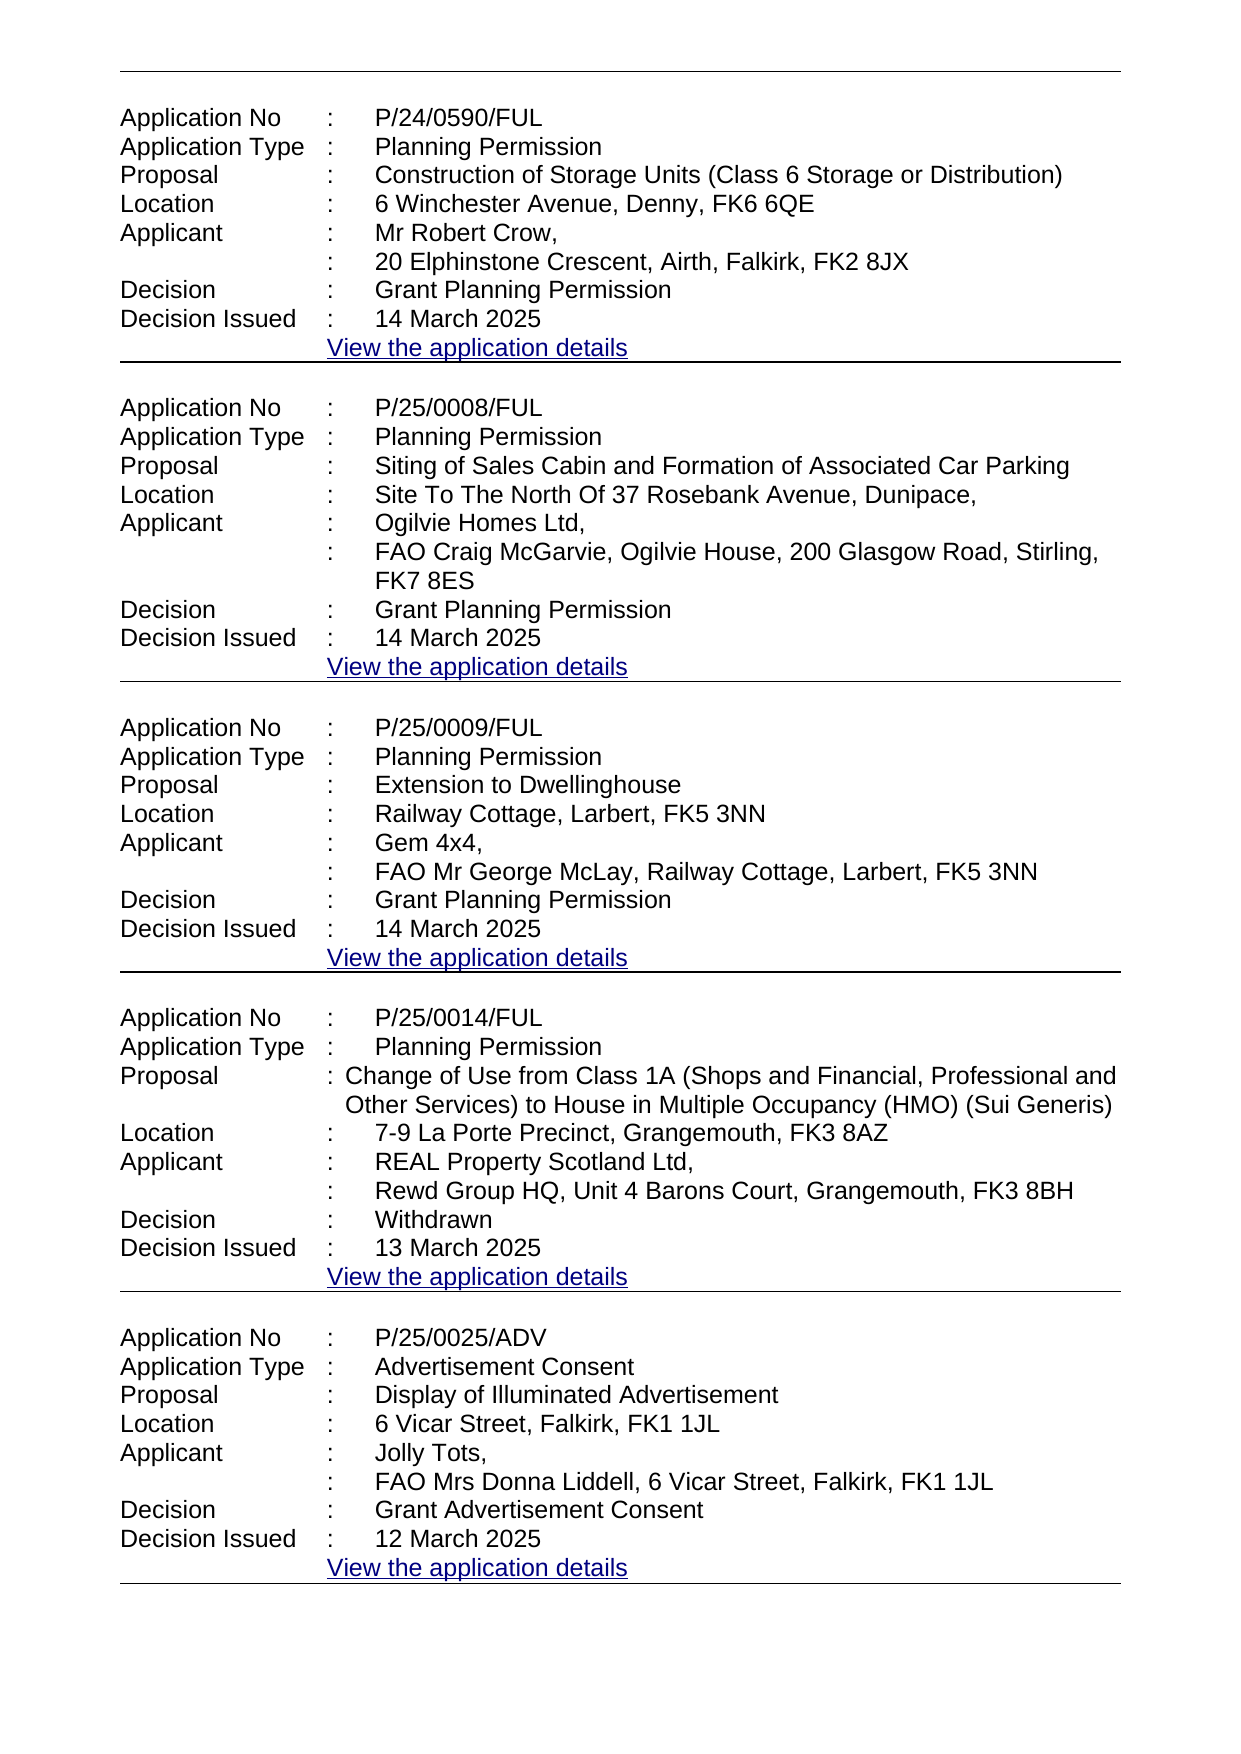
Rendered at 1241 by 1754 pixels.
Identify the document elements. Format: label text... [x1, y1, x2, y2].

text Application No : P/25/0014/FUL [120, 1003, 1121, 1032]
text Decision : Grant Planning Permission [120, 275, 1121, 304]
text : FAO Mr George McLay, Railway Cottage, Larbert, FK5 3NN [120, 856, 1121, 885]
text Location : Railway Cottage, Larbert, FK5 3NN [120, 799, 1121, 828]
text Other Services) to House in Multiple Occupancy (HMO) (Sui Generis) [120, 1089, 1121, 1118]
text FK7 8ES [120, 566, 1121, 594]
text View the application details [120, 333, 1121, 361]
text Applicant : REAL Property Scotland Ltd, [120, 1147, 1121, 1176]
text : Rewd Group HQ, Unit 4 Barons Court, Grangemouth, FK3 8BH [120, 1176, 1121, 1204]
text Application No : P/25/0025/ADV [120, 1323, 1121, 1351]
text Proposal : Extension to Dwellinghouse [120, 770, 1121, 799]
text Application No : P/25/0009/FUL [120, 713, 1121, 741]
text Proposal : Construction of Storage Units (Class 6 Storage or Distribution) [120, 160, 1121, 189]
text : FAO Craig McGarvie, Ogilvie House, 200 Glasgow Road, Stirling, [120, 537, 1121, 566]
text Application Type : Planning Permission [120, 1032, 1121, 1061]
text : FAO Mrs Donna Liddell, 6 Vicar Street, Falkirk, FK1 1JL [120, 1466, 1121, 1495]
text Location : 6 Winchester Avenue, Denny, FK6 6QE [120, 189, 1121, 218]
text Decision Issued : 14 March 2025 [120, 304, 1121, 333]
text Decision Issued : 14 March 2025 [120, 623, 1121, 652]
text View the application details [120, 1262, 1121, 1291]
text Application Type : Planning Permission [120, 422, 1121, 451]
text Decision : Grant Planning Permission [120, 885, 1121, 914]
text Location : Site To The North Of 37 Rosebank Avenue, Dunipace, [120, 479, 1121, 508]
text Application Type : Advertisement Consent [120, 1351, 1121, 1380]
text Application Type : Planning Permission [120, 741, 1121, 770]
text Location : 6 Vicar Street, Falkirk, FK1 1JL [120, 1409, 1121, 1438]
text Application Type : Planning Permission [120, 131, 1121, 160]
text View the application details [120, 1553, 1121, 1583]
text View the application details [120, 652, 1121, 681]
text Applicant : Gem 4x4, [120, 828, 1121, 856]
text Applicant : Jolly Tots, [120, 1438, 1121, 1466]
text Decision Issued : 13 March 2025 [120, 1233, 1121, 1262]
text Decision : Grant Planning Permission [120, 594, 1121, 623]
text Decision Issued : 12 March 2025 [120, 1524, 1121, 1553]
text Proposal : Change of Use from Class 1A (Shops and Financial, Professional and [120, 1061, 1121, 1089]
text Application No : P/24/0590/FUL [120, 103, 1121, 131]
text Decision : Grant Advertisement Consent [120, 1495, 1121, 1524]
text Proposal : Siting of Sales Cabin and Formation of Associated Car Parking [120, 451, 1121, 479]
text Decision : Withdrawn [120, 1204, 1121, 1233]
text Proposal : Display of Illuminated Advertisement [120, 1380, 1121, 1409]
text : 20 Elphinstone Crescent, Airth, Falkirk, FK2 8JX [120, 246, 1121, 275]
text Applicant : Mr Robert Crow, [120, 218, 1121, 246]
text Location : 7-9 La Porte Precinct, Grangemouth, FK3 8AZ [120, 1118, 1121, 1147]
text Application No : P/25/0008/FUL [120, 393, 1121, 422]
text Decision Issued : 14 March 2025 [120, 914, 1121, 943]
text Applicant : Ogilvie Homes Ltd, [120, 508, 1121, 537]
text View the application details [120, 943, 1121, 971]
